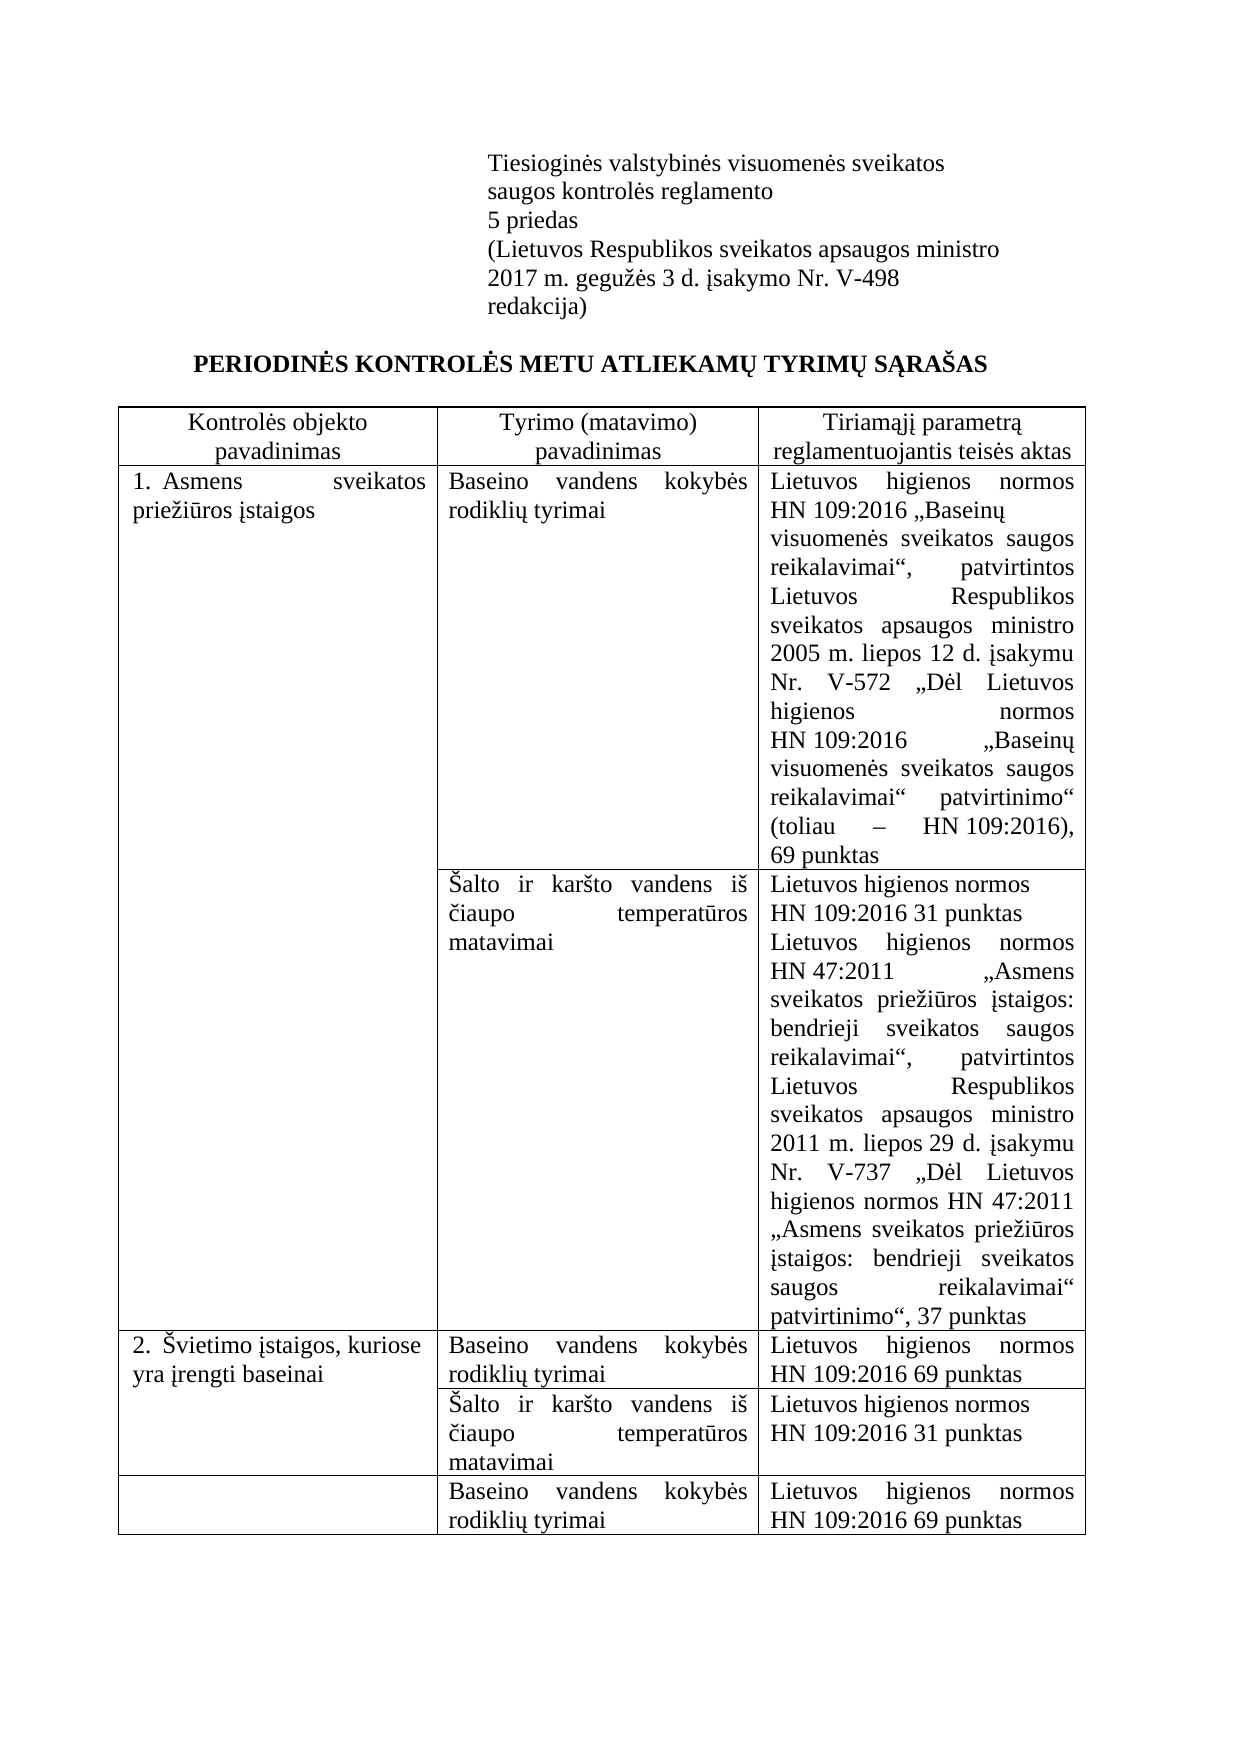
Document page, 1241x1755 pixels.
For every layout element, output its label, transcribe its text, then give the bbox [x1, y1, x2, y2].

table_cell Lietuvos higienos normos HN 109:2016 69 punktas [759, 1476, 1085, 1534]
text PERIODINĖS KONTROLĖS METU ATLIEKAMŲ TYRIMŲ SĄRAŠAS [118, 349, 1063, 378]
table_cell Lietuvos higienos normos HN 109:2016 31 punktas Lietuvos higienos normos HN 47:2011 „Asmens sveikatos priežiūros įstaigos: bendrieji sveikatos saugos reikalavimai“, patvirtintos Lietuvos Respublikos sveikatos apsaugos ministro 2011 m. liepos 29 d. įsakymu Nr. V-737 „Dėl Lietuvos higienos normos HN 47:2011 „Asmens sveikatos priežiūros įstaigos: bendrieji sveikatos saugos reikalavimai“ patvirtinimo“, 37 punktas [759, 870, 1085, 1329]
text 5 priedas [118, 205, 1098, 234]
text redakcija) [118, 291, 1098, 320]
table_header Kontrolės objekto pavadinimas [119, 408, 437, 465]
table_cell Lietuvos higienos normos HN 109:2016 „Baseinų visuomenės sveikatos saugos reikalavimai“, patvirtintos Lietuvos Respublikos sveikatos apsaugos ministro 2005 m. liepos 12 d. įsakymu Nr. V-572 „Dėl Lietuvos higienos normos HN 109:2016 „Baseinų visuomenės sveikatos saugos reikalavimai“ patvirtinimo“ (toliau – HN 109:2016), 69 punktas [759, 466, 1085, 868]
text Tiesioginės valstybinės visuomenės sveikatos [118, 148, 1098, 176]
text (Lietuvos Respublikos sveikatos apsaugos ministro [118, 234, 1098, 263]
table_cell [119, 1476, 437, 1534]
table_cell Baseino vandens kokybės rodiklių tyrimai [438, 1331, 758, 1388]
table_cell Lietuvos higienos normos HN 109:2016 31 punktas [759, 1389, 1085, 1475]
table_cell Šalto ir karšto vandens iš čiaupo temperatūros matavimai [438, 1389, 758, 1475]
table_header Tyrimo (matavimo) pavadinimas [438, 408, 758, 465]
table_cell 2. Švietimo įstaigos, kuriose yra įrengti baseinai [119, 1331, 437, 1475]
table_cell Šalto ir karšto vandens iš čiaupo temperatūros matavimai [438, 870, 758, 1329]
text 2017 m. gegužės 3 d. įsakymo Nr. V-498 [118, 263, 1098, 291]
table_header Tiriamąjį parametrą reglamentuojantis teisės aktas [759, 408, 1085, 465]
table_cell Baseino vandens kokybės rodiklių tyrimai [438, 1476, 758, 1534]
table_cell Lietuvos higienos normos HN 109:2016 69 punktas [759, 1331, 1085, 1388]
table_cell 1. Asmens sveikatos priežiūros įstaigos [119, 466, 437, 1329]
table_cell Baseino vandens kokybės rodiklių tyrimai [438, 466, 758, 868]
text saugos kontrolės reglamento [118, 176, 1098, 205]
